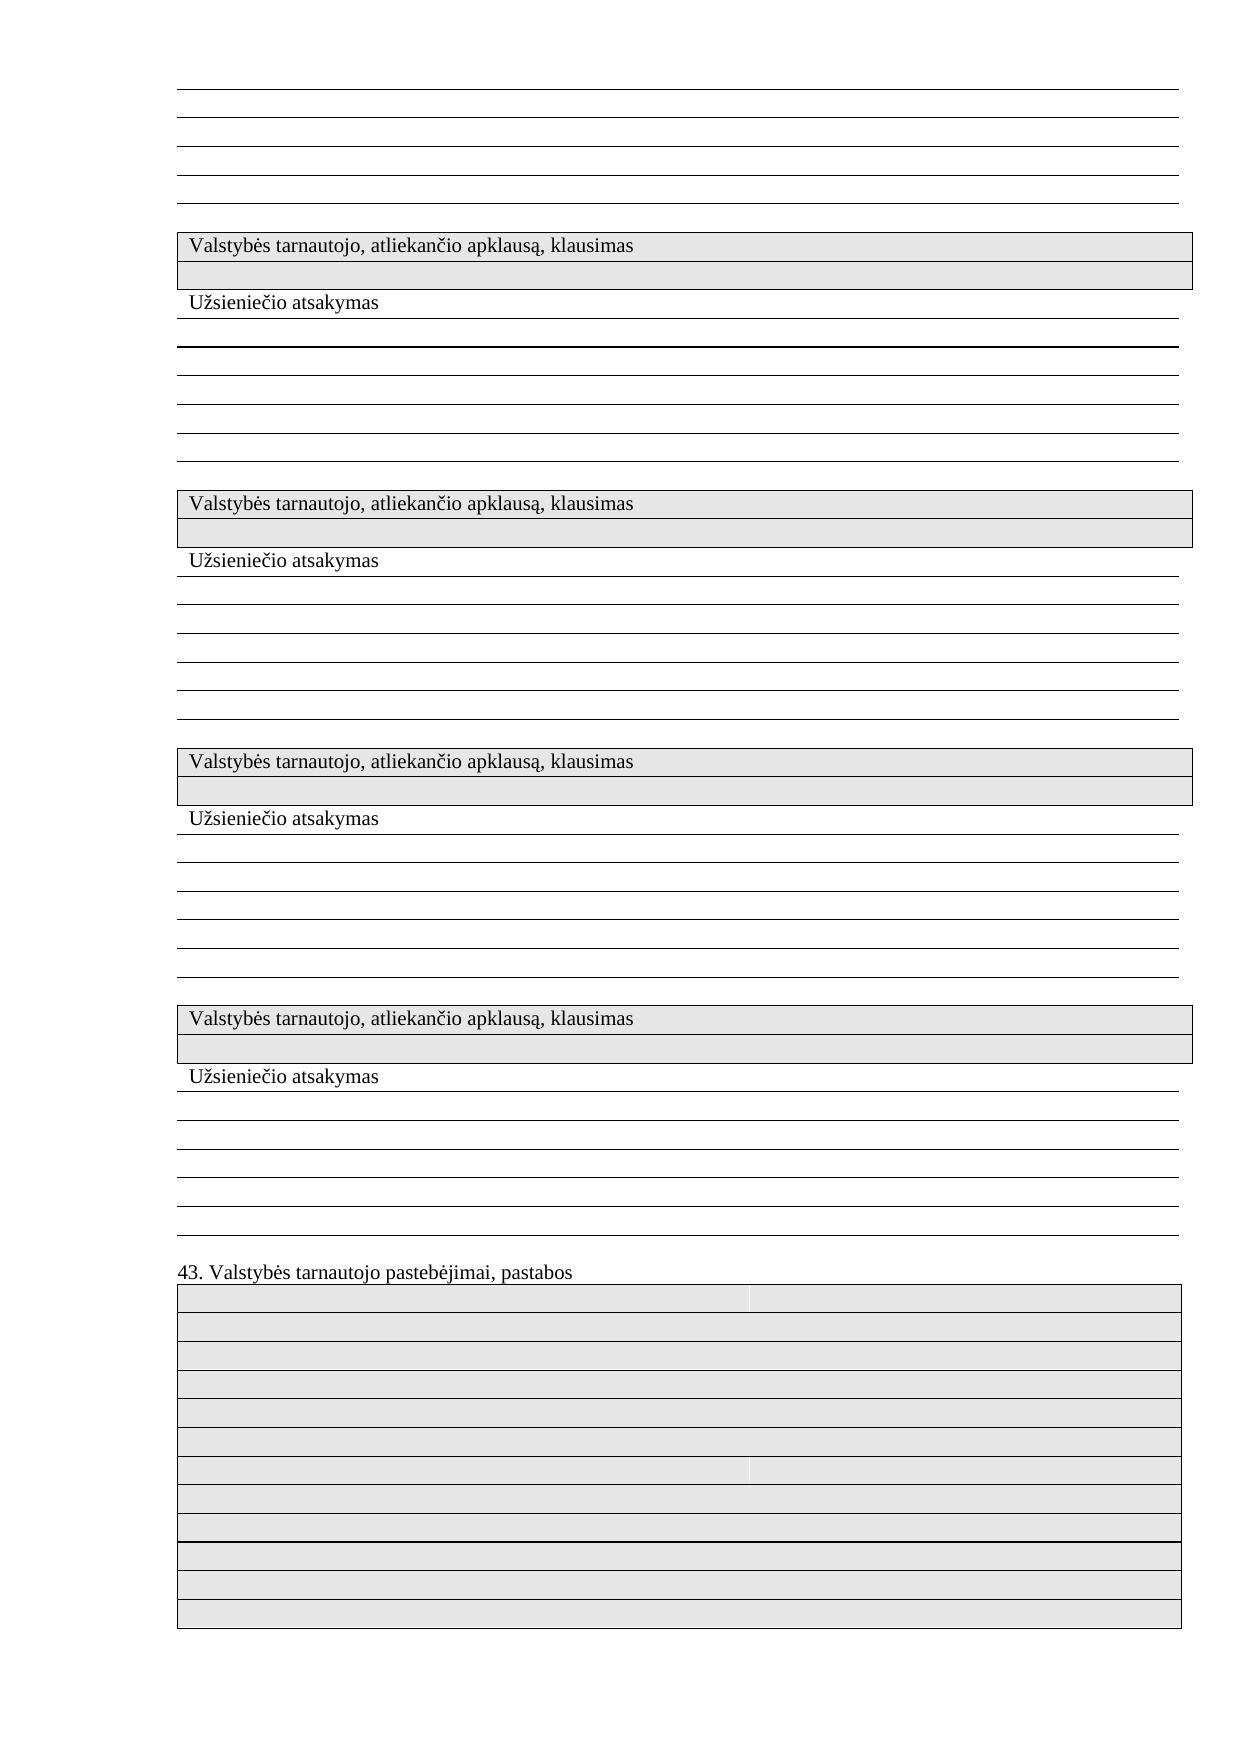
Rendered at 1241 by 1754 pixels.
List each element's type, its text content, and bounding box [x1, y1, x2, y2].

table_cell [1179, 948, 1192, 977]
table_cell [663, 1006, 1192, 1034]
table_cell [177, 1178, 1178, 1206]
table_cell [178, 1514, 1181, 1541]
table_cell [750, 1457, 1181, 1484]
table_cell [1179, 117, 1192, 146]
table_cell [1179, 346, 1192, 375]
table_cell [663, 233, 1192, 261]
table_cell [177, 1092, 1178, 1120]
table_cell [806, 290, 1178, 318]
table_cell [1179, 1120, 1192, 1148]
table_cell [1179, 633, 1192, 662]
table_cell [177, 691, 1178, 719]
table_cell [177, 663, 1178, 690]
table_cell [1179, 404, 1192, 432]
table_cell [177, 434, 1178, 461]
table_cell [1179, 919, 1192, 948]
table_cell [1179, 1091, 1192, 1120]
table_cell [178, 1428, 1181, 1456]
table_cell [177, 920, 1178, 948]
text 43. Valstybės tarnautojo pastebėjimai, pastabos [177, 1259, 1181, 1284]
table_cell [177, 978, 237, 1005]
table_cell [177, 1150, 1178, 1177]
table_cell [1179, 318, 1192, 346]
table_cell [237, 461, 1192, 490]
table_cell [1179, 806, 1192, 833]
table_cell [178, 1485, 1181, 1513]
table_cell [1179, 375, 1192, 404]
table_cell [177, 204, 237, 232]
table_cell [177, 319, 1178, 346]
table_cell [178, 1342, 1181, 1369]
table_cell [663, 491, 1192, 518]
table_cell [1179, 891, 1192, 919]
table_cell [177, 634, 1178, 662]
table_cell [178, 1035, 1192, 1063]
table_cell [177, 720, 237, 747]
table_cell [1179, 576, 1192, 604]
table_cell [1179, 146, 1192, 174]
table_cell [177, 376, 1178, 404]
table_cell [177, 176, 1178, 203]
table_cell [178, 1543, 1181, 1570]
table_cell [806, 1064, 1178, 1091]
table_cell [1179, 662, 1192, 690]
table_cell [178, 1457, 749, 1484]
table_cell [177, 949, 1178, 977]
table_cell [177, 405, 1178, 432]
table_cell [178, 262, 1192, 289]
table_cell [177, 147, 1178, 174]
table_cell [177, 577, 1178, 604]
table_cell [177, 835, 1178, 862]
table_cell [177, 90, 1178, 117]
table_cell [177, 892, 1178, 919]
table_cell [177, 1121, 1178, 1148]
table_cell [1179, 862, 1192, 891]
table_cell [806, 548, 1178, 576]
table_cell Valstybės tarnautojo, atliekančio apklausą, klausimas [178, 1006, 663, 1034]
table_cell Užsieniečio atsakymas [177, 1064, 806, 1091]
table_cell [1179, 175, 1192, 203]
table_cell [177, 348, 1178, 375]
table_cell [1179, 1177, 1192, 1206]
table_cell [237, 977, 1192, 1005]
table_cell [178, 1313, 1181, 1341]
table_header [750, 1285, 1181, 1312]
table_cell [1179, 433, 1192, 461]
table_cell [177, 118, 1178, 146]
table_cell [178, 1371, 1181, 1398]
table_cell [237, 203, 1192, 232]
table_cell [1179, 89, 1192, 117]
table_cell [177, 1207, 1178, 1234]
table_cell [177, 863, 1178, 891]
table_cell [1179, 690, 1192, 719]
table_cell Valstybės tarnautojo, atliekančio apklausą, klausimas [178, 749, 663, 776]
table_cell [1179, 834, 1192, 862]
table_cell [1179, 1206, 1192, 1234]
table_cell [1179, 1064, 1192, 1091]
table_cell [178, 1600, 1181, 1627]
table_cell Užsieniečio atsakymas [177, 806, 806, 833]
table_cell [1179, 604, 1192, 633]
table_cell Valstybės tarnautojo, atliekančio apklausą, klausimas [178, 491, 663, 518]
table_cell [178, 1399, 1181, 1427]
table_cell [663, 749, 1192, 776]
table_cell [177, 462, 237, 490]
table_cell [178, 777, 1192, 805]
table_cell Valstybės tarnautojo, atliekančio apklausą, klausimas [178, 233, 663, 261]
table_header [178, 1285, 749, 1312]
table_cell Užsieniečio atsakymas [177, 548, 806, 576]
table_cell [178, 1571, 1181, 1599]
table_cell [237, 719, 1192, 747]
table_cell Užsieniečio atsakymas [177, 290, 806, 318]
table_cell [177, 605, 1178, 633]
table_cell [1179, 1149, 1192, 1177]
table_cell [1179, 548, 1192, 576]
table_cell [178, 519, 1192, 547]
table_cell [1179, 290, 1192, 318]
table_cell [806, 806, 1178, 833]
